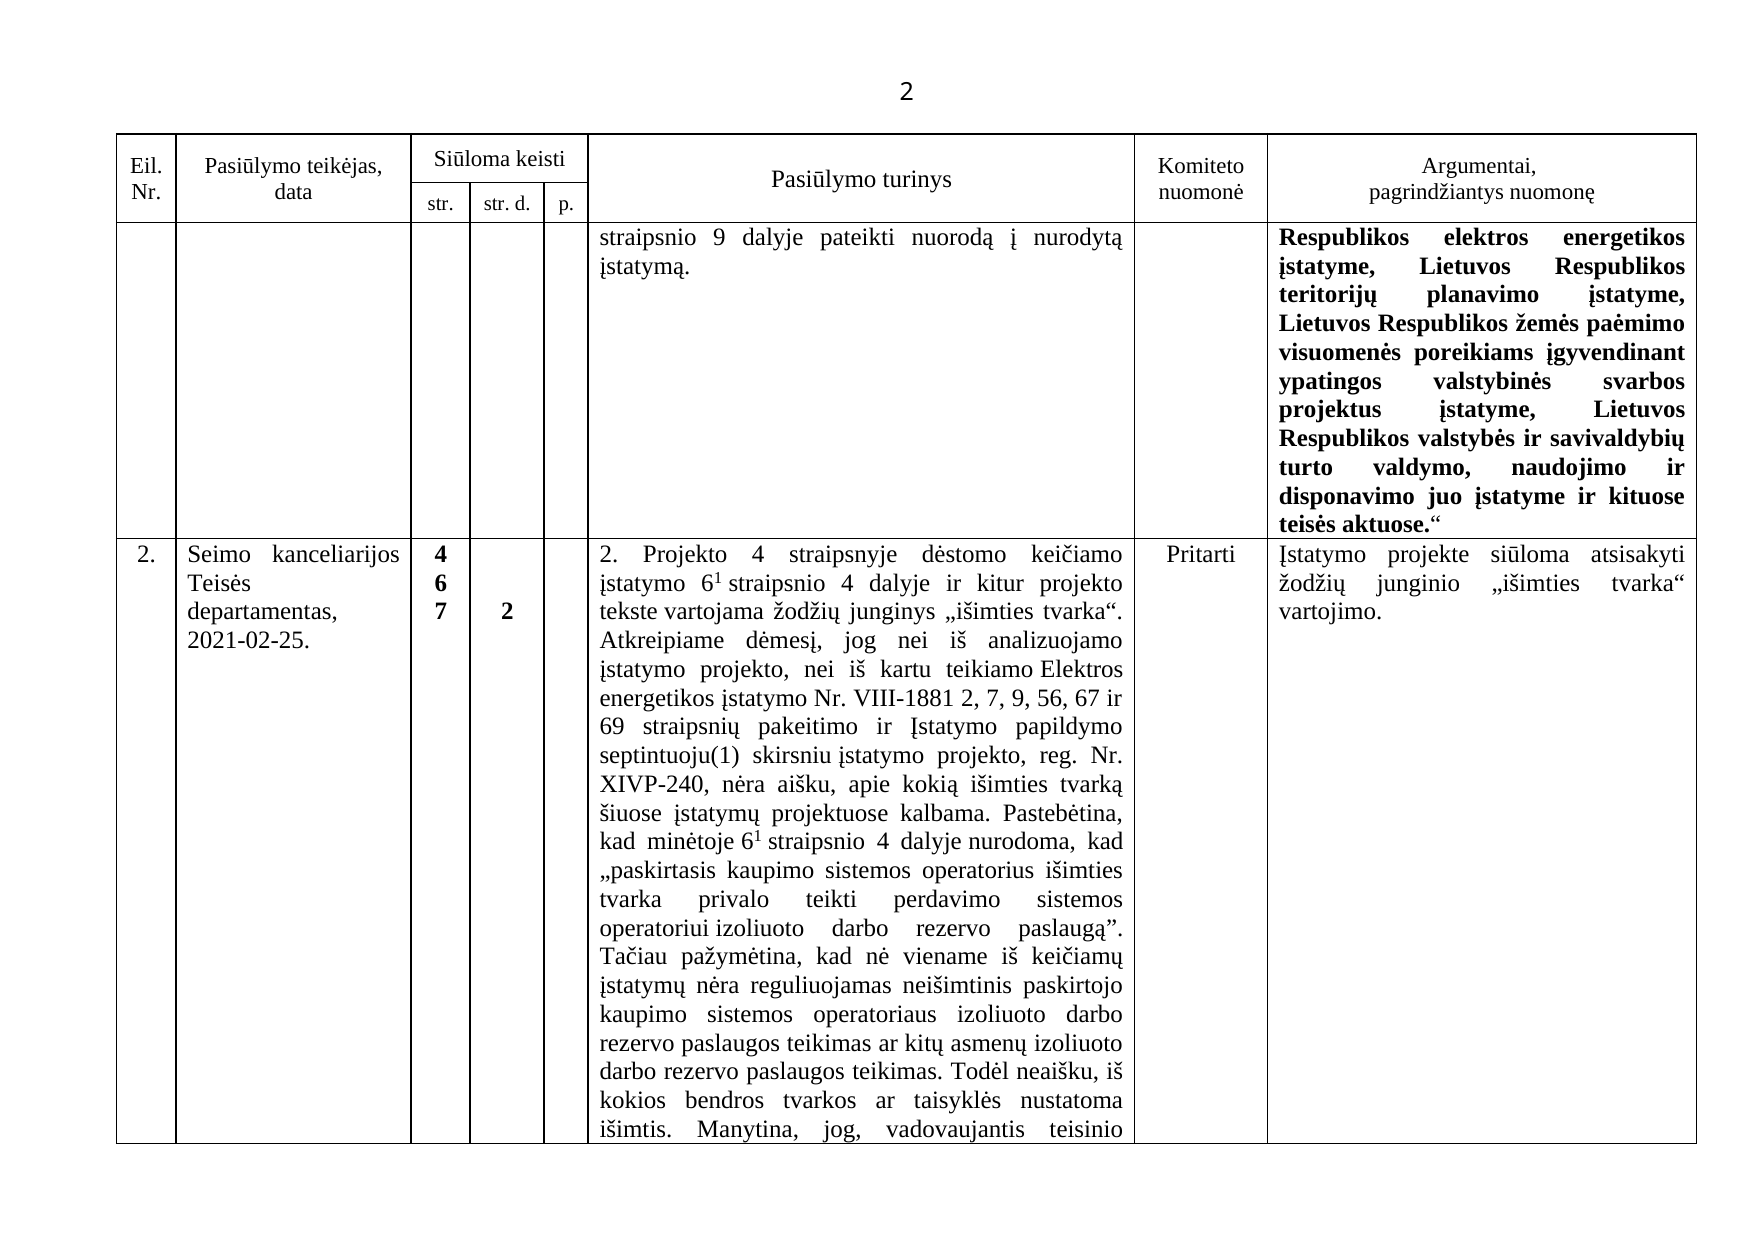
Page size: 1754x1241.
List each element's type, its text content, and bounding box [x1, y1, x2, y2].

table_cell [412, 223, 469, 538]
table_header Argumentai, pagrindžiantys nuomonę [1268, 135, 1696, 222]
table_header Eil. Nr. [117, 135, 175, 222]
table_cell 2. Projekto 4 straipsnyje dėstomo keičiamo įstatymo 61 straipsnio 4 dalyje ir kitur projekto tekste vartojama žodžių junginys „išimties tvarka“. Atkreipiame dėmesį, jog nei iš analizuojamo įstatymo projekto, nei iš kartu teikiamo Elektros energetikos įstatymo Nr. VIII-1881 2, 7, 9, 56, 67 ir 69 straipsnių pakeitimo ir Įstatymo papildymo septintuoju(1) skirsniu įstatymo projekto, reg. Nr. XIVP-240, nėra aišku, apie kokią išimties tvarką šiuose įstatymų projektuose kalbama. Pastebėtina, kad minėtoje 61 straipsnio 4 dalyje nurodoma, kad „paskirtasis kaupimo sistemos operatorius išimties tvarka privalo teikti perdavimo sistemos operatoriui izoliuoto darbo rezervo paslaugą”. Tačiau pažymėtina, kad nė viename iš keičiamų įstatymų nėra reguliuojamas neišimtinis paskirtojo kaupimo sistemos operatoriaus izoliuoto darbo rezervo paslaugos teikimas ar kitų asmenų izoliuoto darbo rezervo paslaugos teikimas. Todėl neaišku, iš kokios bendros tvarkos ar taisyklės nustatoma išimtis. Manytina, jog, vadovaujantis teisinio [589, 539, 1134, 1143]
table_cell [1135, 223, 1267, 538]
table_cell Seimo kanceliarijos Teisės departamentas, 2021-02-25. [177, 539, 410, 1143]
table_header Siūloma keisti [412, 135, 587, 182]
table_cell p. [545, 183, 587, 222]
table_cell [117, 223, 175, 538]
table_cell [545, 223, 587, 538]
table_cell 4 6 7 [412, 539, 469, 1143]
table_cell [471, 223, 543, 538]
table_cell str. [412, 183, 469, 222]
table_cell [545, 539, 587, 1143]
table_cell Pritarti [1135, 539, 1267, 1143]
table_cell str. d. [471, 183, 543, 222]
table_header Pasiūlymo teikėjas, data [177, 135, 410, 222]
table_cell 2. [117, 539, 175, 1143]
table_header Komiteto nuomonė [1135, 135, 1267, 222]
table_cell straipsnio 9 dalyje pateikti nuorodą į nurodytą įstatymą. [589, 223, 1134, 538]
table_cell 2 [471, 539, 543, 1143]
table_cell Įstatymo projekte siūloma atsisakyti žodžių junginio „išimties tvarka“ vartojimo. [1268, 539, 1696, 1143]
table_cell Respublikos elektros energetikos įstatyme, Lietuvos Respublikos teritorijų planavimo įstatyme, Lietuvos Respublikos žemės paėmimo visuomenės poreikiams įgyvendinant ypatingos valstybinės svarbos projektus įstatyme, Lietuvos Respublikos valstybės ir savivaldybių turto valdymo, naudojimo ir disponavimo juo įstatyme ir kituose teisės aktuose.“ [1268, 223, 1696, 538]
table_cell [177, 223, 410, 538]
table_header Pasiūlymo turinys [589, 135, 1134, 222]
